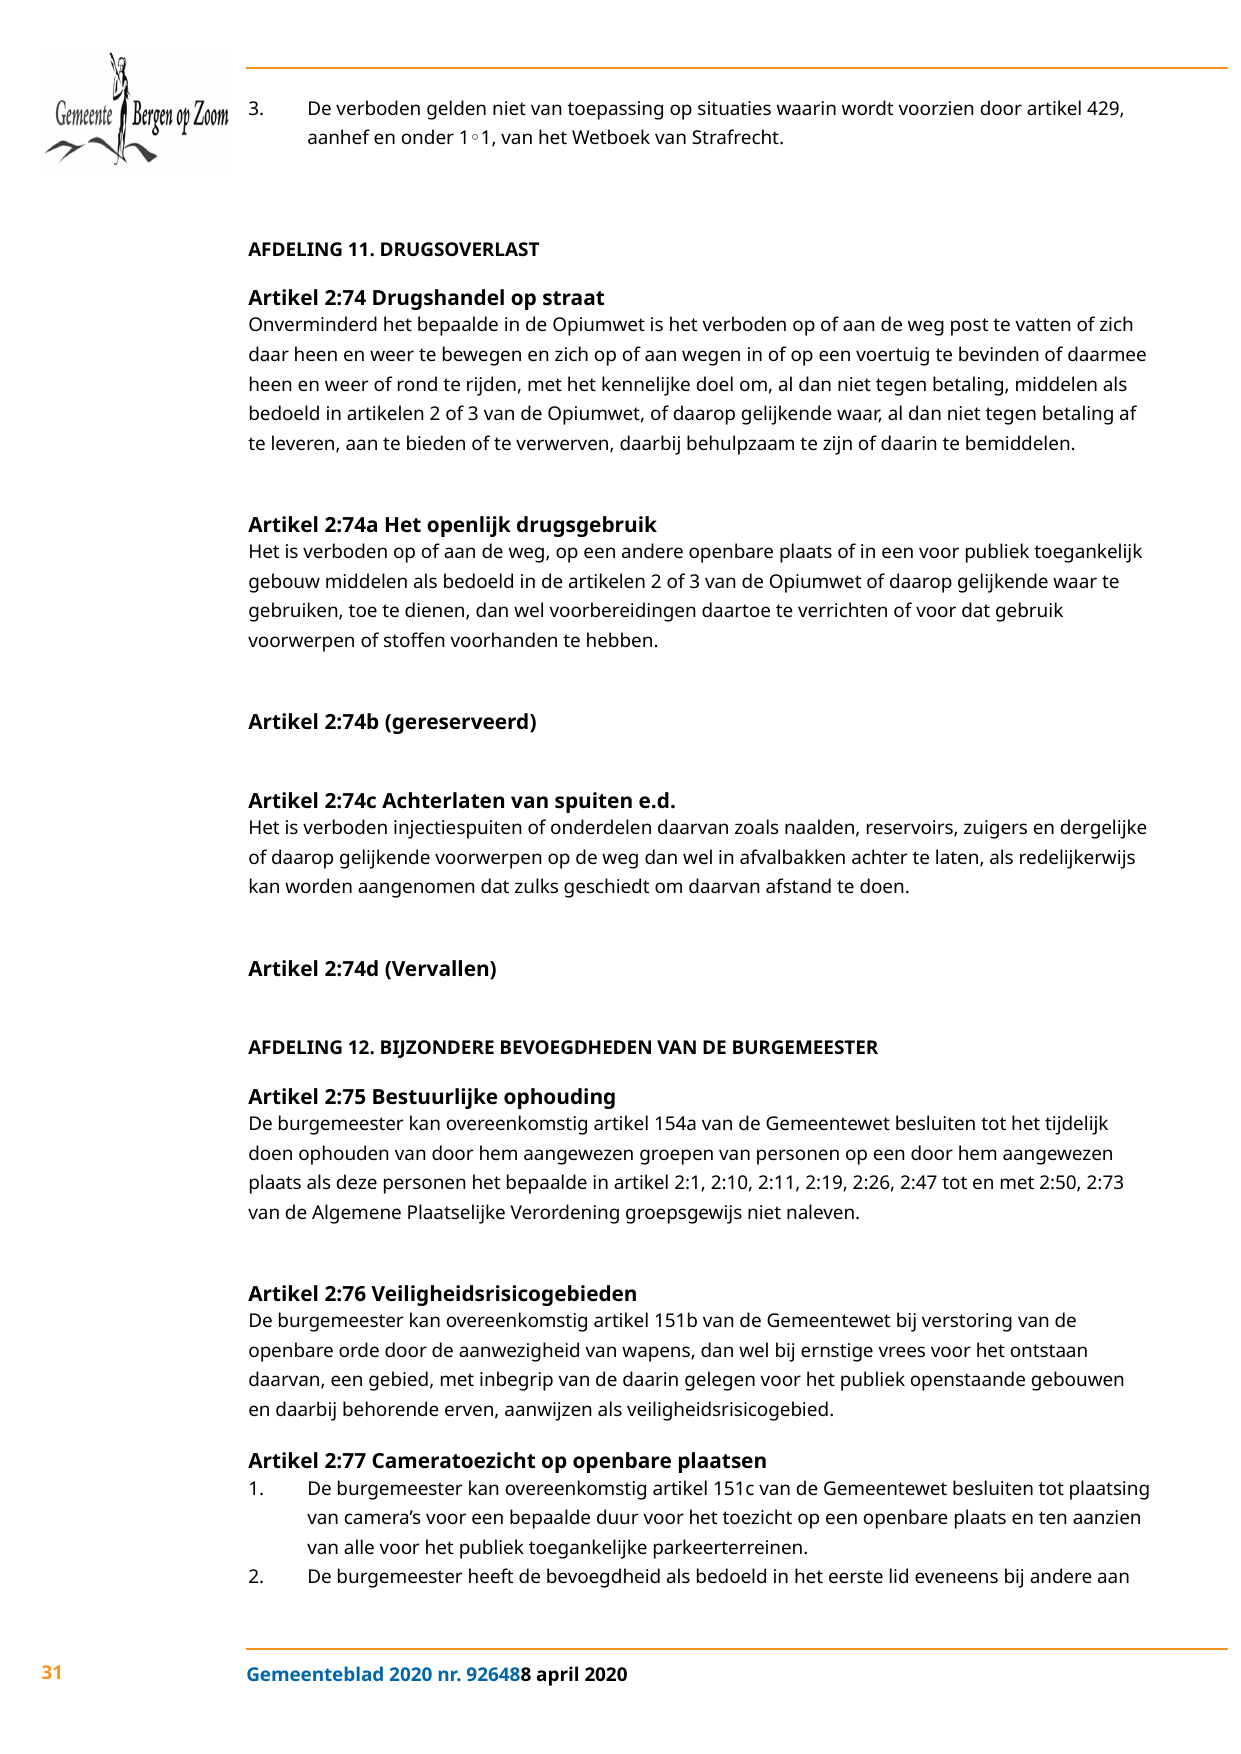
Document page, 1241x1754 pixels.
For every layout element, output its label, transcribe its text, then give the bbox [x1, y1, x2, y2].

text De burgemeester kan overeenkomstig artikel 151b van de Gemeentewet bij verstoring van de openbare orde door de aanwezigheid van wapens, dan wel bij ernstige vrees voor het ontstaan daarvan, een gebied, met inbegrip van de daarin gelegen voor het publiek openstaande gebouwen en daarbij behorende erven, aanwijzen als veiligheidsrisicogebied. [248, 1307, 1152, 1422]
text Artikel 2:74 Drugshandel op straat [248, 283, 1152, 312]
text Artikel 2:74c Achterlaten van spuiten e.d. [248, 786, 1152, 814]
text AFDELING 12. BIJZONDERE BEVOEGDHEDEN VAN DE BURGEMEESTER [248, 1032, 1152, 1061]
text Artikel 2:77 Cameratoezicht op openbare plaatsen [248, 1447, 1152, 1475]
text Artikel 2:76 Veiligheidsrisicogebieden [248, 1279, 1152, 1307]
text AFDELING 11. DRUGSOVERLAST [248, 234, 1152, 262]
list De burgemeester kan overeenkomstig artikel 151c van de Gemeentewet besluiten tot plaatsing van camera’s voor een bepaalde duur voor het toezicht op een openbare plaats en ten aanzien van alle voor het publiek toegankelijke parkeerterreinen. [248, 1475, 1152, 1560]
text Het is verboden op of aan de weg, op een andere openbare plaats of in een voor publiek toegankelijk gebouw middelen als bedoeld in de artikelen 2 of 3 van de Opiumwet of daarop gelijkende waar te gebruiken, toe te dienen, dan wel voorbereidingen daartoe te verrichten of voor dat gebruik voorwerpen of stoffen voorhanden te hebben. [248, 538, 1152, 653]
text Onverminderd het bepaalde in de Opiumwet is het verboden op of aan de weg post te vatten of zich daar heen en weer te bewegen en zich op of aan wegen in of op een voertuig te bevinden of daarmee heen en weer of rond te rijden, met het kennelijke doel om, al dan niet tegen betaling, middelen als bedoeld in artikelen 2 of 3 van de Opiumwet, of daarop gelijkende waar, al dan niet tegen betaling af te leveren, aan te bieden of te verwerven, daarbij behulpzaam te zijn of daarin te bemiddelen. [248, 312, 1152, 456]
text Het is verboden injectiespuiten of onderdelen daarvan zoals naalden, reservoirs, zuigers en dergelijke of daarop gelijkende voorwerpen op de weg dan wel in afvalbakken achter te laten, als redelijkerwijs kan worden aangenomen dat zulks geschiedt om daarvan afstand te doen. [248, 814, 1152, 899]
picture [41, 47, 231, 172]
text Artikel 2:74d (Vervallen) [248, 954, 1152, 982]
text Artikel 2:75 Bestuurlijke ophouding [248, 1082, 1152, 1110]
text De burgemeester kan overeenkomstig artikel 154a van de Gemeentewet besluiten tot het tijdelijk doen ophouden van door hem aangewezen groepen van personen op een door hem aangewezen plaats als deze personen het bepaalde in artikel 2:1, 2:10, 2:11, 2:19, 2:26, 2:47 tot en met 2:50, 2:73 van de Algemene Plaatselijke Verordening groepsgewijs niet naleven. [248, 1110, 1152, 1225]
text Artikel 2:74a Het openlijk drugsgebruik [248, 510, 1152, 538]
text Artikel 2:74b (gereserveerd) [248, 707, 1152, 736]
list De verboden gelden niet van toepassing op situaties waarin wordt voorzien door artikel 429, aanhef en onder 1◦1, van het Wetboek van Strafrecht. [248, 95, 1152, 150]
list De burgemeester heeft de bevoegdheid als bedoeld in het eerste lid eveneens bij andere aan [248, 1564, 1152, 1589]
